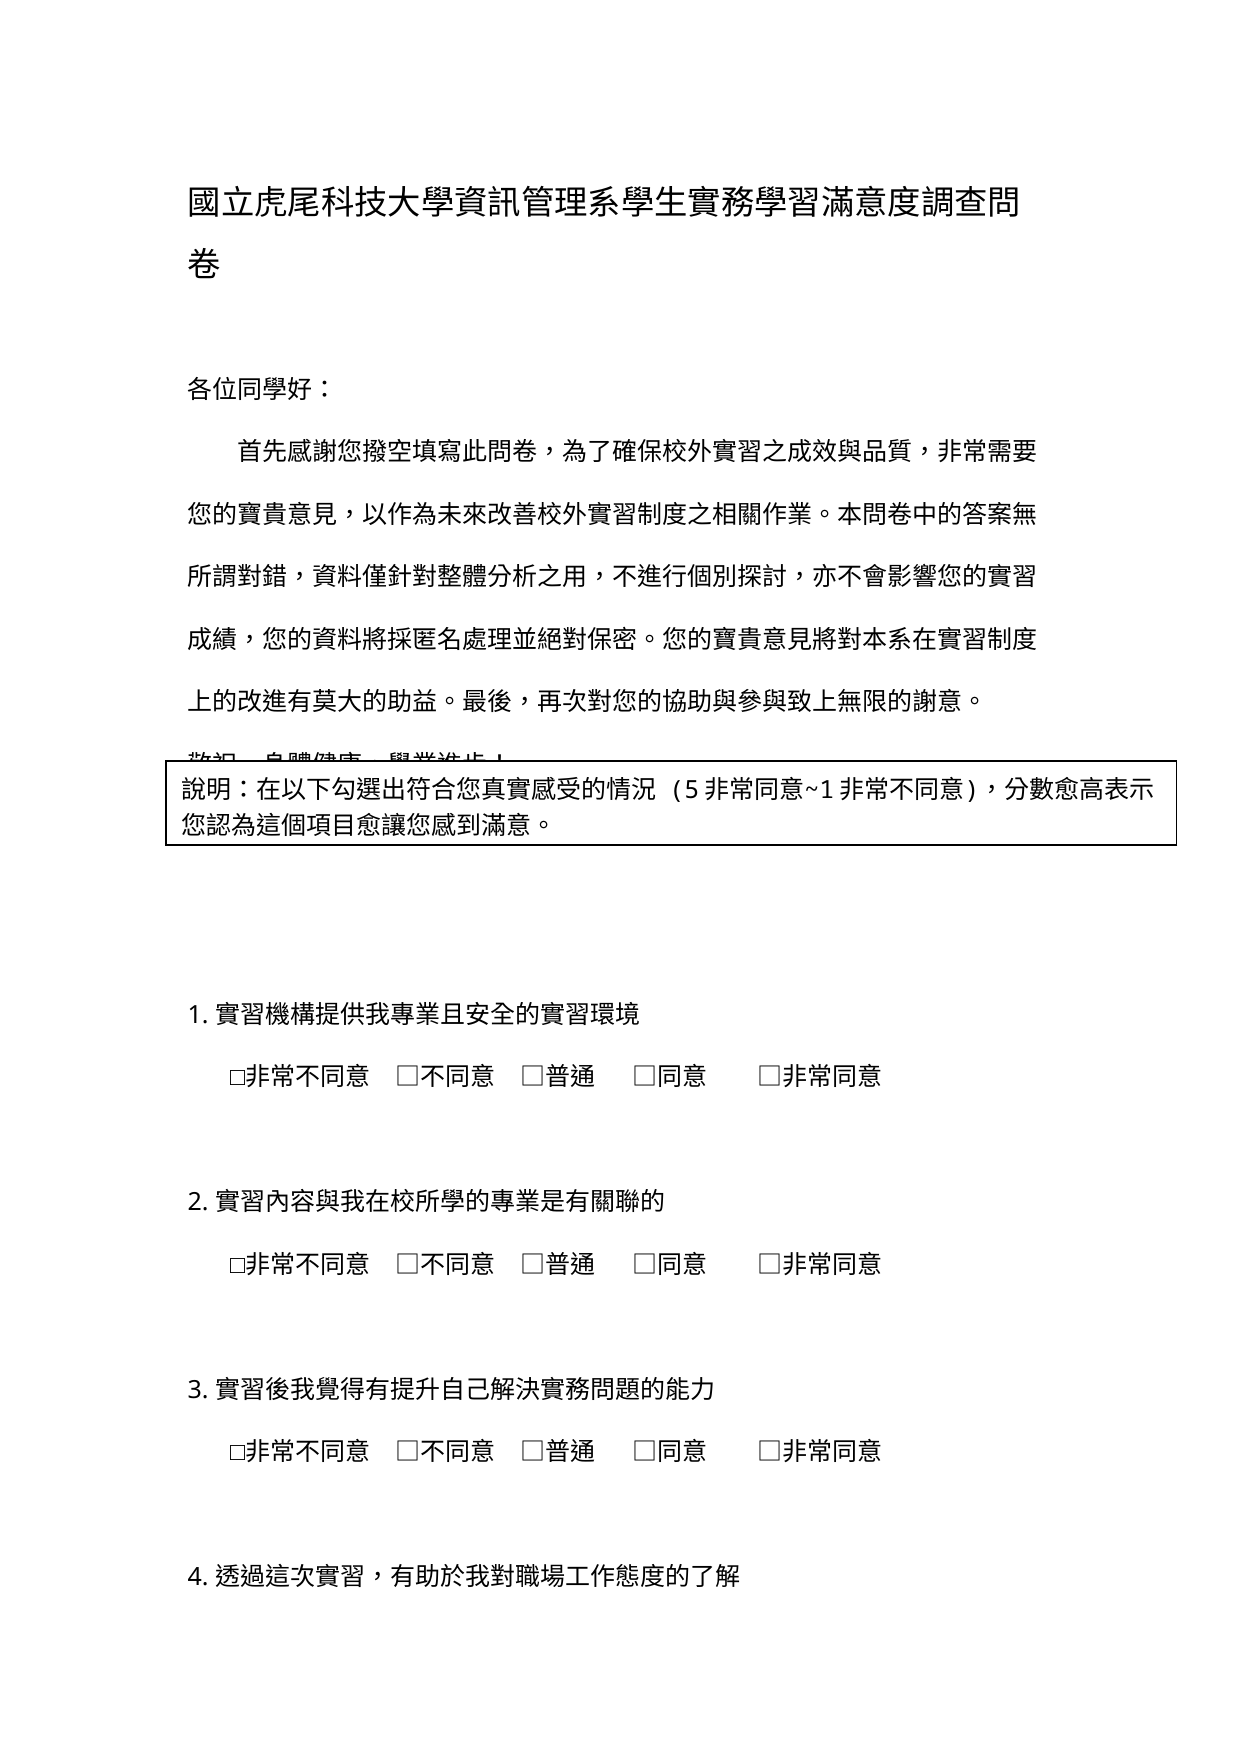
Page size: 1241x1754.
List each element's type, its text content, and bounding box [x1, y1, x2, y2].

text 敬祝 身體健康，學業進步！ [167, 762, 1176, 844]
text 首先感謝您撥空填寫此問卷，為了確保校外實習之成效與品質，非常需要您的寶貴意見，以作為未來改善校外實習制度之相關作業。本問卷中的答案無所謂對錯，資料僅針對整體分析之用，不進行個別探討，亦不會影響您的實習成績，您的資料將採匿名處理並絕對保密。您的寶貴意見將對本系在實習制度上的改進有莫大的助益。最後，再次對您的協助與參與致上無限的謝意。 [187, 408, 1053, 721]
text 國立虎尾科技大學資訊管理系學生實務學習滿意度調查問卷 [187, 158, 1053, 283]
text 1. 實習機構提供我專業且安全的實習環境 [187, 971, 1053, 1033]
text 2. 實習內容與我在校所學的專業是有關聯的 [187, 1158, 1128, 1221]
text □非常不同意 □不同意 □普通 □同意 □非常同意 [230, 1221, 1125, 1283]
text 3. 實習後我覺得有提升自己解決實務問題的能力 [187, 1346, 1053, 1408]
text 4. 透過這次實習，有助於我對職場工作態度的了解 [187, 1533, 1053, 1596]
text 敬祝 身體健康，學業進步！ [187, 721, 1053, 760]
text 說明：在以下勾選出符合您真實感受的情況 (5非常同意~1非常不同意)，分數愈高表示您認為這個項目愈讓您感到滿意。 [182, 769, 1161, 837]
text □非常不同意 □不同意 □普通 □同意 □非常同意 [230, 1408, 1125, 1471]
text 各位同學好： [187, 346, 1053, 408]
text □非常不同意 □不同意 □普通 □同意 □非常同意 [230, 1033, 1125, 1096]
